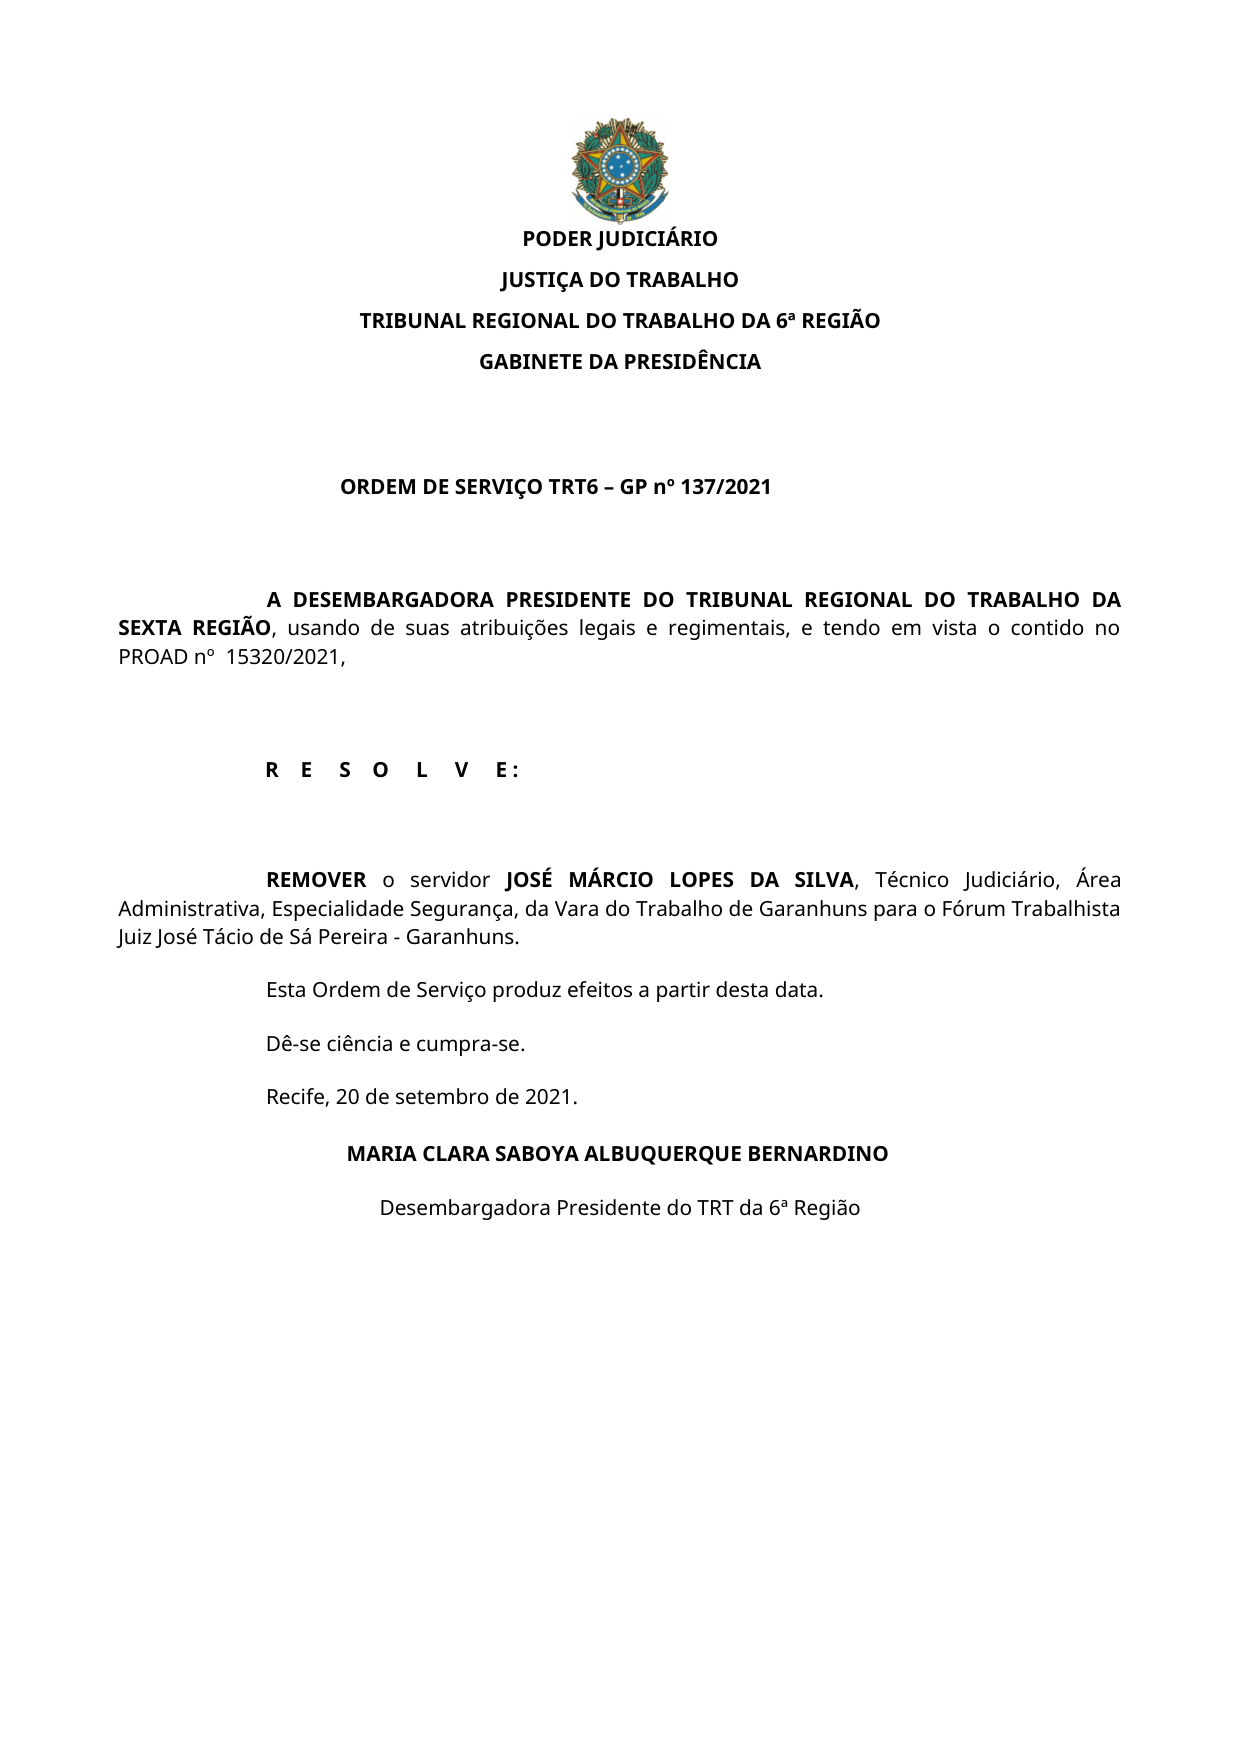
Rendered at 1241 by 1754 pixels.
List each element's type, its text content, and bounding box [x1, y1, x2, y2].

text PODER JUDICIÁRIO [118, 224, 1122, 253]
text MARIA CLARA SABOYA ALBUQUERQUE BERNARDINO [118, 1139, 1122, 1168]
text GABINETE DA PRESIDÊNCIA [118, 347, 1122, 376]
text Esta Ordem de Serviço produz efeitos a partir desta data. [118, 976, 1122, 1004]
text ORDEM DE SERVIÇO TRT6 – GP nº 137/2021 [118, 472, 1122, 501]
text REMOVER o servidor JOSÉ MÁRCIO LOPES DA SILVA, Técnico Judiciário, Área Administrativa, Especialidade Segurança, da Vara do Trabalho de Garanhuns para o Fórum Trabalhista Juiz José Tácio de Sá Pereira - Garanhuns. [118, 865, 1122, 951]
text Recife, 20 de setembro de 2021. [118, 1082, 1120, 1111]
text JUSTIÇA DO TRABALHO [118, 265, 1122, 294]
text R E S O L V E : [118, 755, 1122, 783]
text A DESEMBARGADORA PRESIDENTE DO TRIBUNAL REGIONAL DO TRABALHO DA SEXTA REGIÃO, usando de suas atribuições legais e regimentais, e tendo em vista o contido no PROAD nº 15320/2021, [118, 585, 1122, 670]
text Dê-se ciência e cumpra-se. [192, 1029, 1120, 1057]
text Desembargadora Presidente do TRT da 6ª Região [118, 1193, 1122, 1221]
text TRIBUNAL REGIONAL DO TRABALHO DA 6ª REGIÃO [118, 306, 1122, 335]
